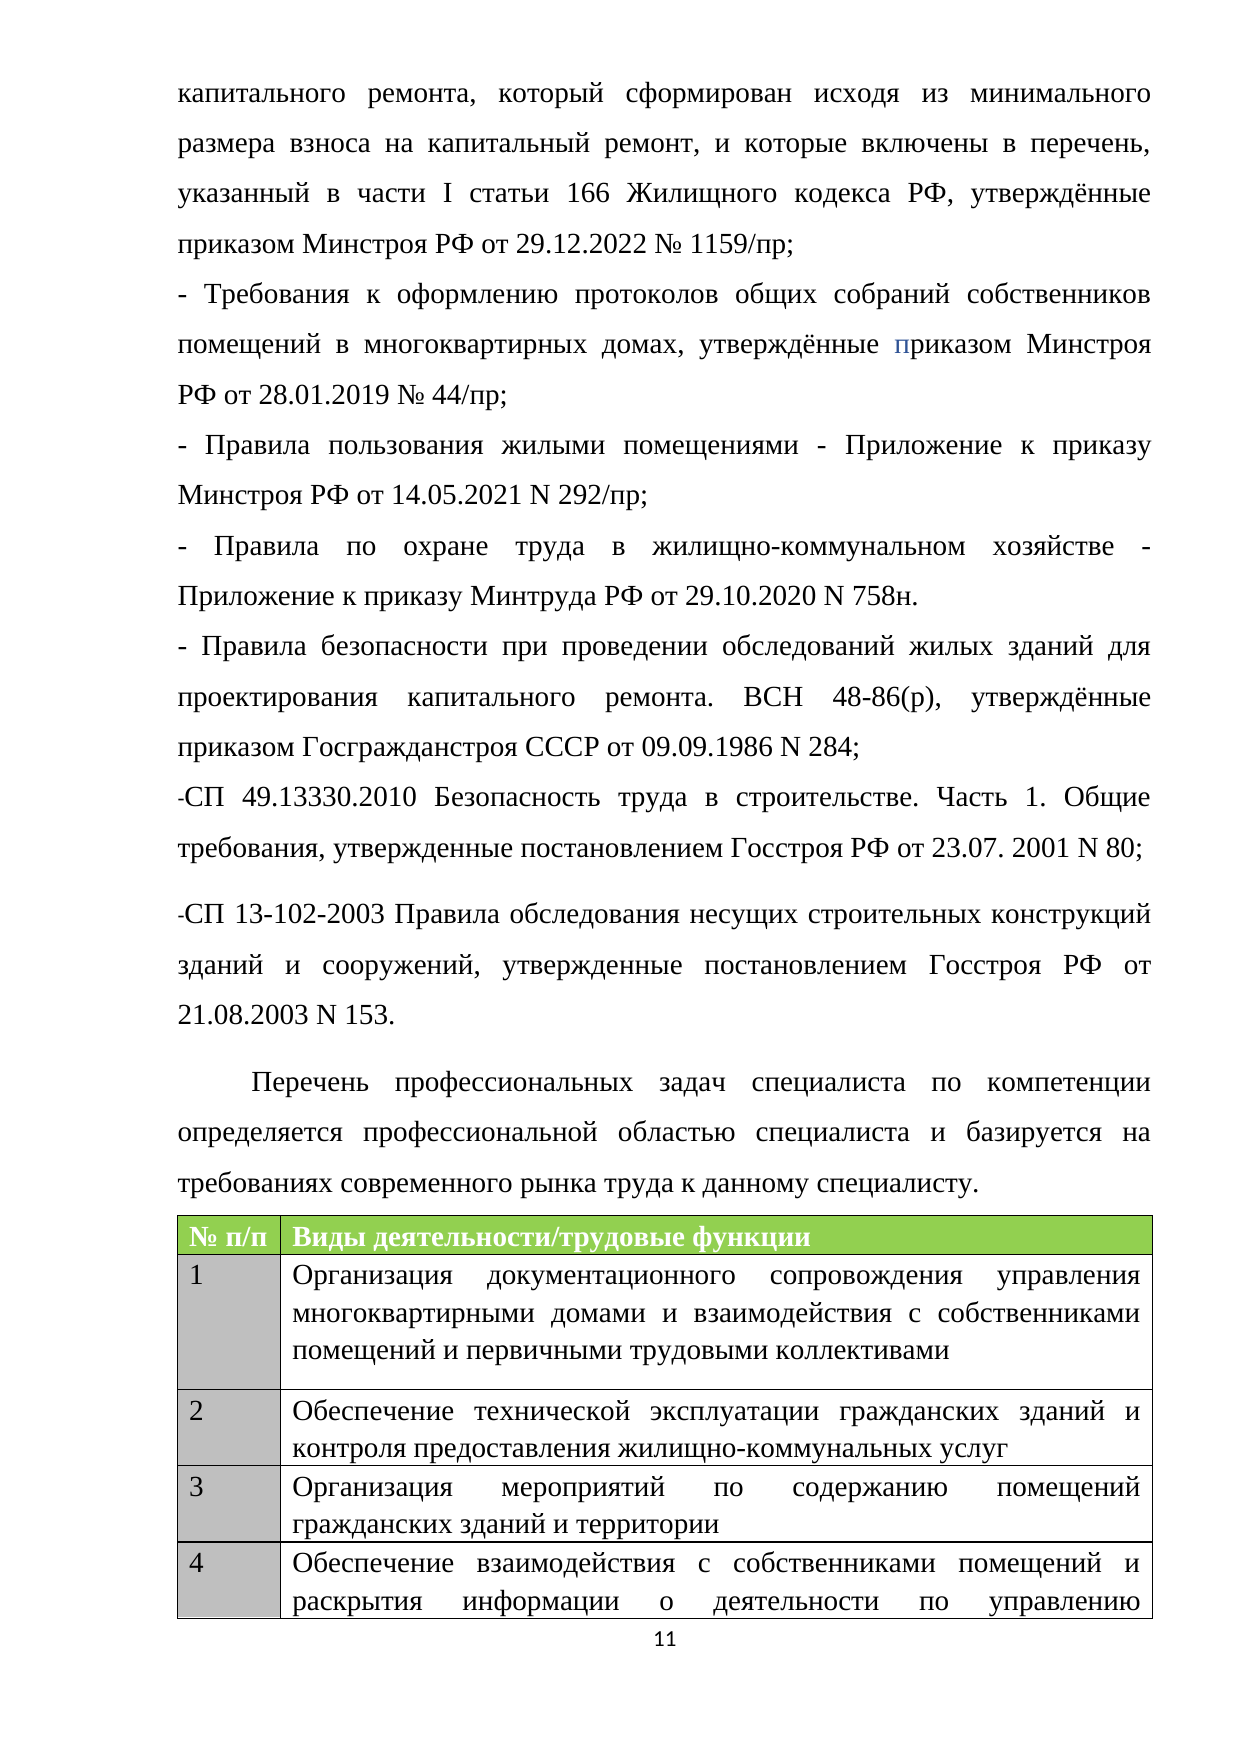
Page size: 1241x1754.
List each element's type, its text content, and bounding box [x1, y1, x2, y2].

text - Правила по охране труда в жилищно-коммунальном хозяйстве - Приложение к приказу Минтруда РФ от 29.10.2020 N 758н. [177, 528, 1152, 612]
table_cell 4 [178, 1543, 280, 1617]
table_header Виды деятельности/трудовые функции [281, 1216, 1152, 1254]
subtitle - Правила пользования жилыми помещениями - Приложение к приказу Минстроя РФ от 14.05.2021 N 292/пр; [177, 427, 1152, 511]
title - Правила безопасности при проведении обследований жилых зданий для проектирования капитального ремонта. ВСН 48-86(р), утверждённые приказом Госгражданстроя СССР от 09.09.1986 N 284; [177, 628, 1152, 763]
list СП 49.13330.2010 Безопасность труда в строительстве. Часть 1. Общие требования, утвержденные постановлением Госстроя РФ от 23.07. 2001 N 80; [177, 779, 1152, 863]
table_cell Организация мероприятий по содержанию помещений гражданских зданий и территории [281, 1466, 1152, 1541]
subtitle капитального ремонта, который сформирован исходя из минимального размера взноса на капитальный ремонт, и которые включены в перечень, указанный в части I статьи 166 Жилищного кодекса РФ, утверждённые приказом Минстроя РФ от 29.12.2022 № 1159/пр; [177, 75, 1152, 259]
table_cell 2 [178, 1390, 280, 1465]
table_header № п/п [178, 1216, 280, 1254]
text Перечень профессиональных задач специалиста по компетенции определяется профессиональной областью специалиста и базируется на требованиях современного рынка труда к данному специалисту. [177, 1064, 1152, 1198]
table_cell Обеспечение взаимодействия с собственниками помещений и раскрытия информации о деятельности по управлению [281, 1543, 1152, 1617]
table_cell Обеспечение технической эксплуатации гражданских зданий и контроля предоставления жилищно-коммунальных услуг [281, 1390, 1152, 1465]
table_cell 3 [178, 1466, 280, 1541]
list СП 13-102-2003 Правила обследования несущих строительных конструкций зданий и сооружений, утвержденные постановлением Госстроя РФ от 21.08.2003 N 153. [177, 897, 1152, 1031]
table_cell Организация документационного сопровождения управления многоквартирными домами и взаимодействия с собственниками помещений и первичными трудовыми коллективами [281, 1255, 1152, 1389]
table_cell 1 [178, 1255, 280, 1389]
subtitle - Требования к оформлению протоколов общих собраний собственников помещений в многоквартирных домах, утверждённые приказом Минстроя РФ от 28.01.2019 № 44/пр; [177, 276, 1152, 410]
